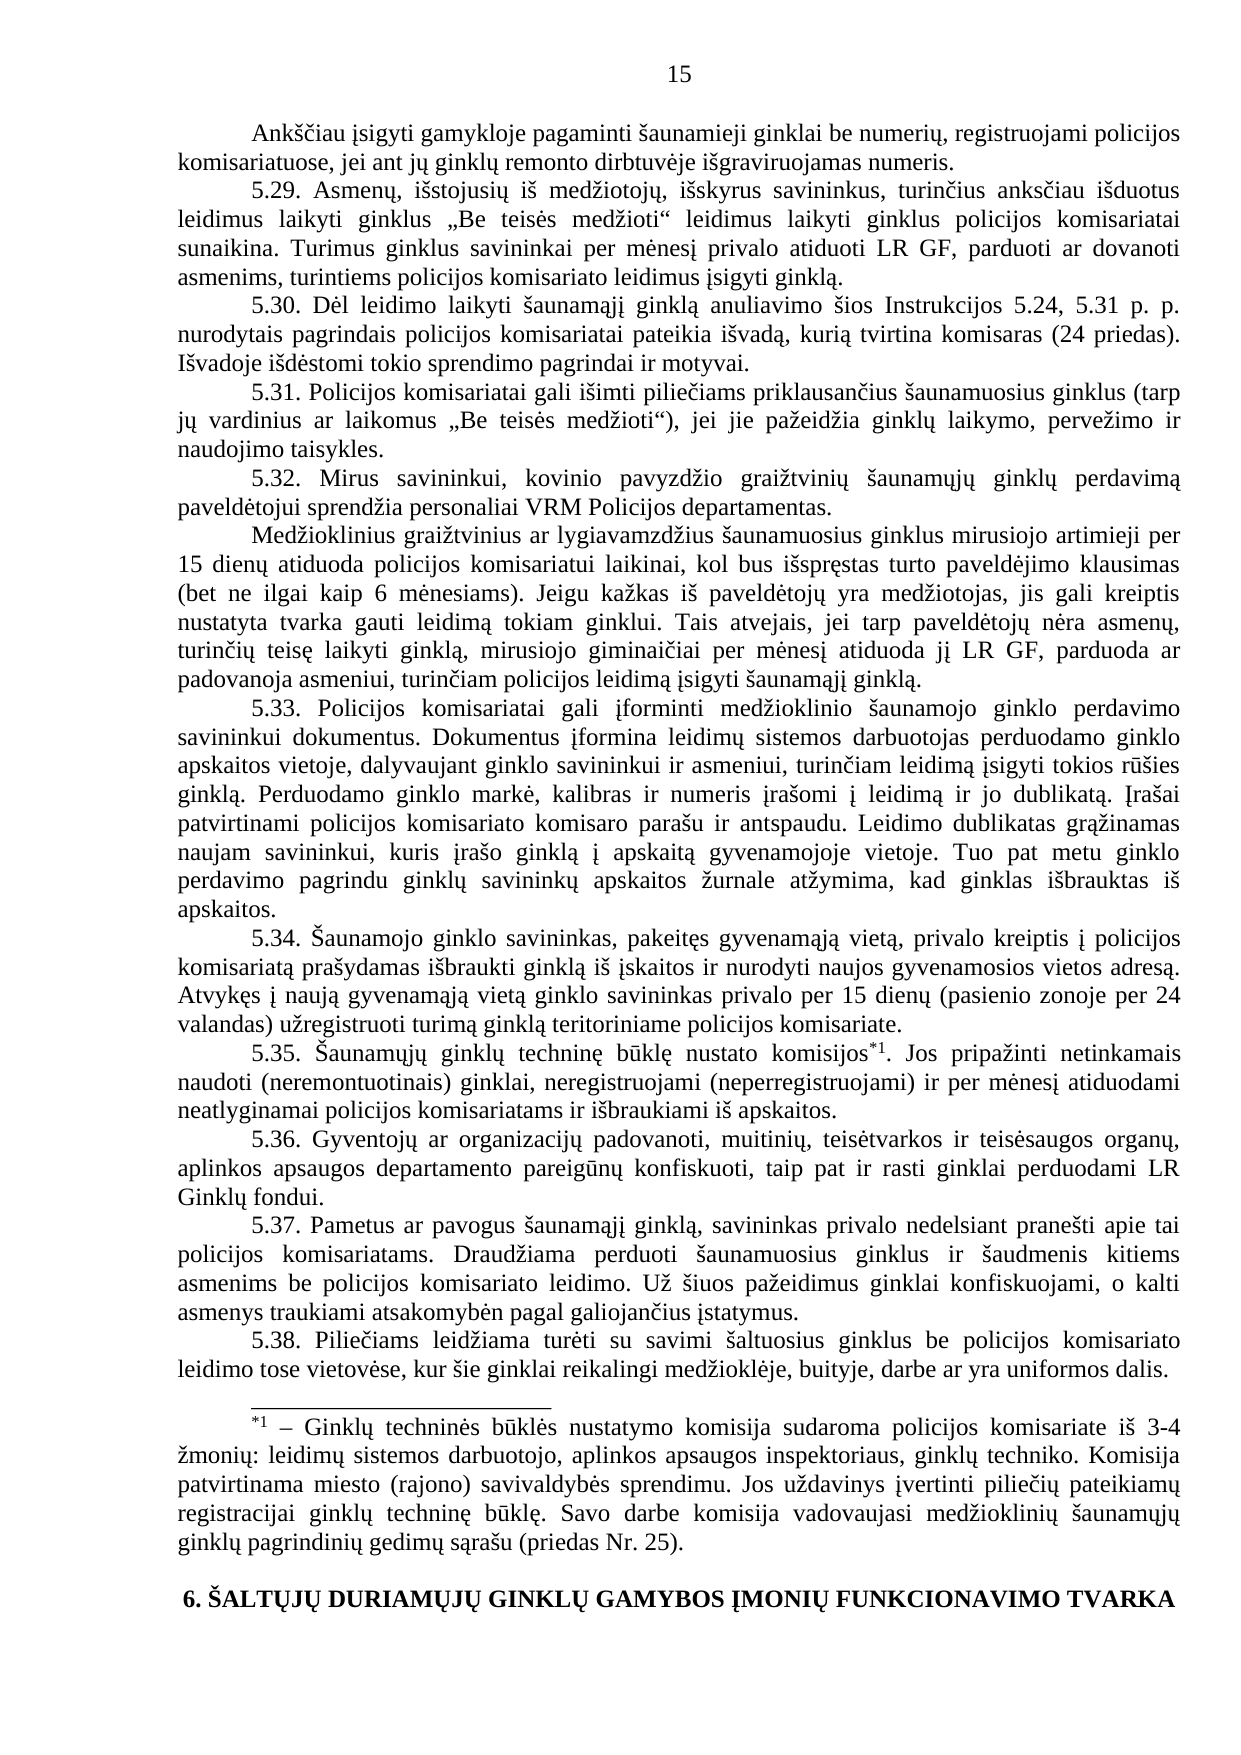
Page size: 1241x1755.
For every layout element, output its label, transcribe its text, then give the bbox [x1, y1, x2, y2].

text 5.36. Gyventojų ar organizacijų padovanoti, muitinių, teisėtvarkos ir teisėsaugos organų, aplinkos apsaugos departamento pareigūnų konfiskuoti, taip pat ir rasti ginklai perduodami LR Ginklų fondui. [177, 1124, 1181, 1211]
text 5.30. Dėl leidimo laikyti šaunamąjį ginklą anuliavimo šios Instrukcijos 5.24, 5.31 p. p. nurodytais pagrindais policijos komisariatai pateikia išvadą, kurią tvirtina komisaras (24 priedas). Išvadoje išdėstomi tokio sprendimo pagrindai ir motyvai. [177, 291, 1181, 377]
text 5.38. Piliečiams leidžiama turėti su savimi šaltuosius ginklus be policijos komisariato leidimo tose vietovėse, kur šie ginklai reikalingi medžioklėje, buityje, darbe ar yra uniformos dalis. [177, 1326, 1181, 1383]
text 5.35. Šaunamųjų ginklų techninę būklę nustato komisijos*1. Jos pripažinti netinkamais naudoti (neremontuotinais) ginklai, neregistruojami (neperregistruojami) ir per mėnesį atiduodami neatlyginamai policijos komisariatams ir išbraukiami iš apskaitos. [177, 1038, 1181, 1124]
text 5.34. Šaunamojo ginklo savininkas, pakeitęs gyvenamąją vietą, privalo kreiptis į policijos komisariatą prašydamas išbraukti ginklą iš įskaitos ir nurodyti naujos gyvenamosios vietos adresą. Atvykęs į naują gyvenamąją vietą ginklo savininkas privalo per 15 dienų (pasienio zonoje per 24 valandas) užregistruoti turimą ginklą teritoriniame policijos komisariate. [177, 923, 1181, 1038]
text 6. ŠALTŲJŲ DURIAMŲJŲ GINKLŲ GAMYBOS ĮMONIŲ FUNKCIONAVIMO TVARKA [177, 1584, 1181, 1613]
text 5.33. Policijos komisariatai gali įforminti medžioklinio šaunamojo ginklo perdavimo savininkui dokumentus. Dokumentus įformina leidimų sistemos darbuotojas perduodamo ginklo apskaitos vietoje, dalyvaujant ginklo savininkui ir asmeniui, turinčiam leidimą įsigyti tokios rūšies ginklą. Perduodamo ginklo markė, kalibras ir numeris įrašomi į leidimą ir jo dublikatą. Įrašai patvirtinami policijos komisariato komisaro parašu ir antspaudu. Leidimo dublikatas grąžinamas naujam savininkui, kuris įrašo ginklą į apskaitą gyvenamojoje vietoje. Tuo pat metu ginklo perdavimo pagrindu ginklų savininkų apskaitos žurnale atžymima, kad ginklas išbrauktas iš apskaitos. [177, 693, 1181, 923]
text *1 – Ginklų techninės būklės nustatymo komisija sudaroma policijos komisariate iš 3-4 žmonių: leidimų sistemos darbuotojo, aplinkos apsaugos inspektoriaus, ginklų techniko. Komisija patvirtinama miesto (rajono) savivaldybės sprendimu. Jos uždavinys įvertinti piliečių pateikiamų registracijai ginklų techninę būklę. Savo darbe komisija vadovaujasi medžioklinių šaunamųjų ginklų pagrindinių gedimų sąrašu (priedas Nr. 25). [177, 1412, 1181, 1556]
text 5.31. Policijos komisariatai gali išimti piliečiams priklausančius šaunamuosius ginklus (tarp jų vardinius ar laikomus „Be teisės medžioti“), jei jie pažeidžia ginklų laikymo, pervežimo ir naudojimo taisykles. [177, 377, 1181, 463]
text 5.29. Asmenų, išstojusių iš medžiotojų, išskyrus savininkus, turinčius anksčiau išduotus leidimus laikyti ginklus „Be teisės medžioti“ leidimus laikyti ginklus policijos komisariatai sunaikina. Turimus ginklus savininkai per mėnesį privalo atiduoti LR GF, parduoti ar dovanoti asmenims, turintiems policijos komisariato leidimus įsigyti ginklą. [177, 176, 1181, 291]
text 5.32. Mirus savininkui, kovinio pavyzdžio graižtvinių šaunamųjų ginklų perdavimą paveldėtojui sprendžia personaliai VRM Policijos departamentas. [177, 463, 1181, 521]
text 5.37. Pametus ar pavogus šaunamąjį ginklą, savininkas privalo nedelsiant pranešti apie tai policijos komisariatams. Draudžiama perduoti šaunamuosius ginklus ir šaudmenis kitiems asmenims be policijos komisariato leidimo. Už šiuos pažeidimus ginklai konfiskuojami, o kalti asmenys traukiami atsakomybėn pagal galiojančius įstatymus. [177, 1211, 1181, 1326]
text ________________________ [177, 1383, 1181, 1412]
text Ankščiau įsigyti gamykloje pagaminti šaunamieji ginklai be numerių, registruojami policijos komisariatuose, jei ant jų ginklų remonto dirbtuvėje išgraviruojamas numeris. [177, 118, 1181, 176]
text Medžioklinius graižtvinius ar lygiavamzdžius šaunamuosius ginklus mirusiojo artimieji per 15 dienų atiduoda policijos komisariatui laikinai, kol bus išspręstas turto paveldėjimo klausimas (bet ne ilgai kaip 6 mėnesiams). Jeigu kažkas iš paveldėtojų yra medžiotojas, jis gali kreiptis nustatyta tvarka gauti leidimą tokiam ginklui. Tais atvejais, jei tarp paveldėtojų nėra asmenų, turinčių teisę laikyti ginklą, mirusiojo giminaičiai per mėnesį atiduoda jį LR GF, parduoda ar padovanoja asmeniui, turinčiam policijos leidimą įsigyti šaunamąjį ginklą. [177, 521, 1181, 693]
